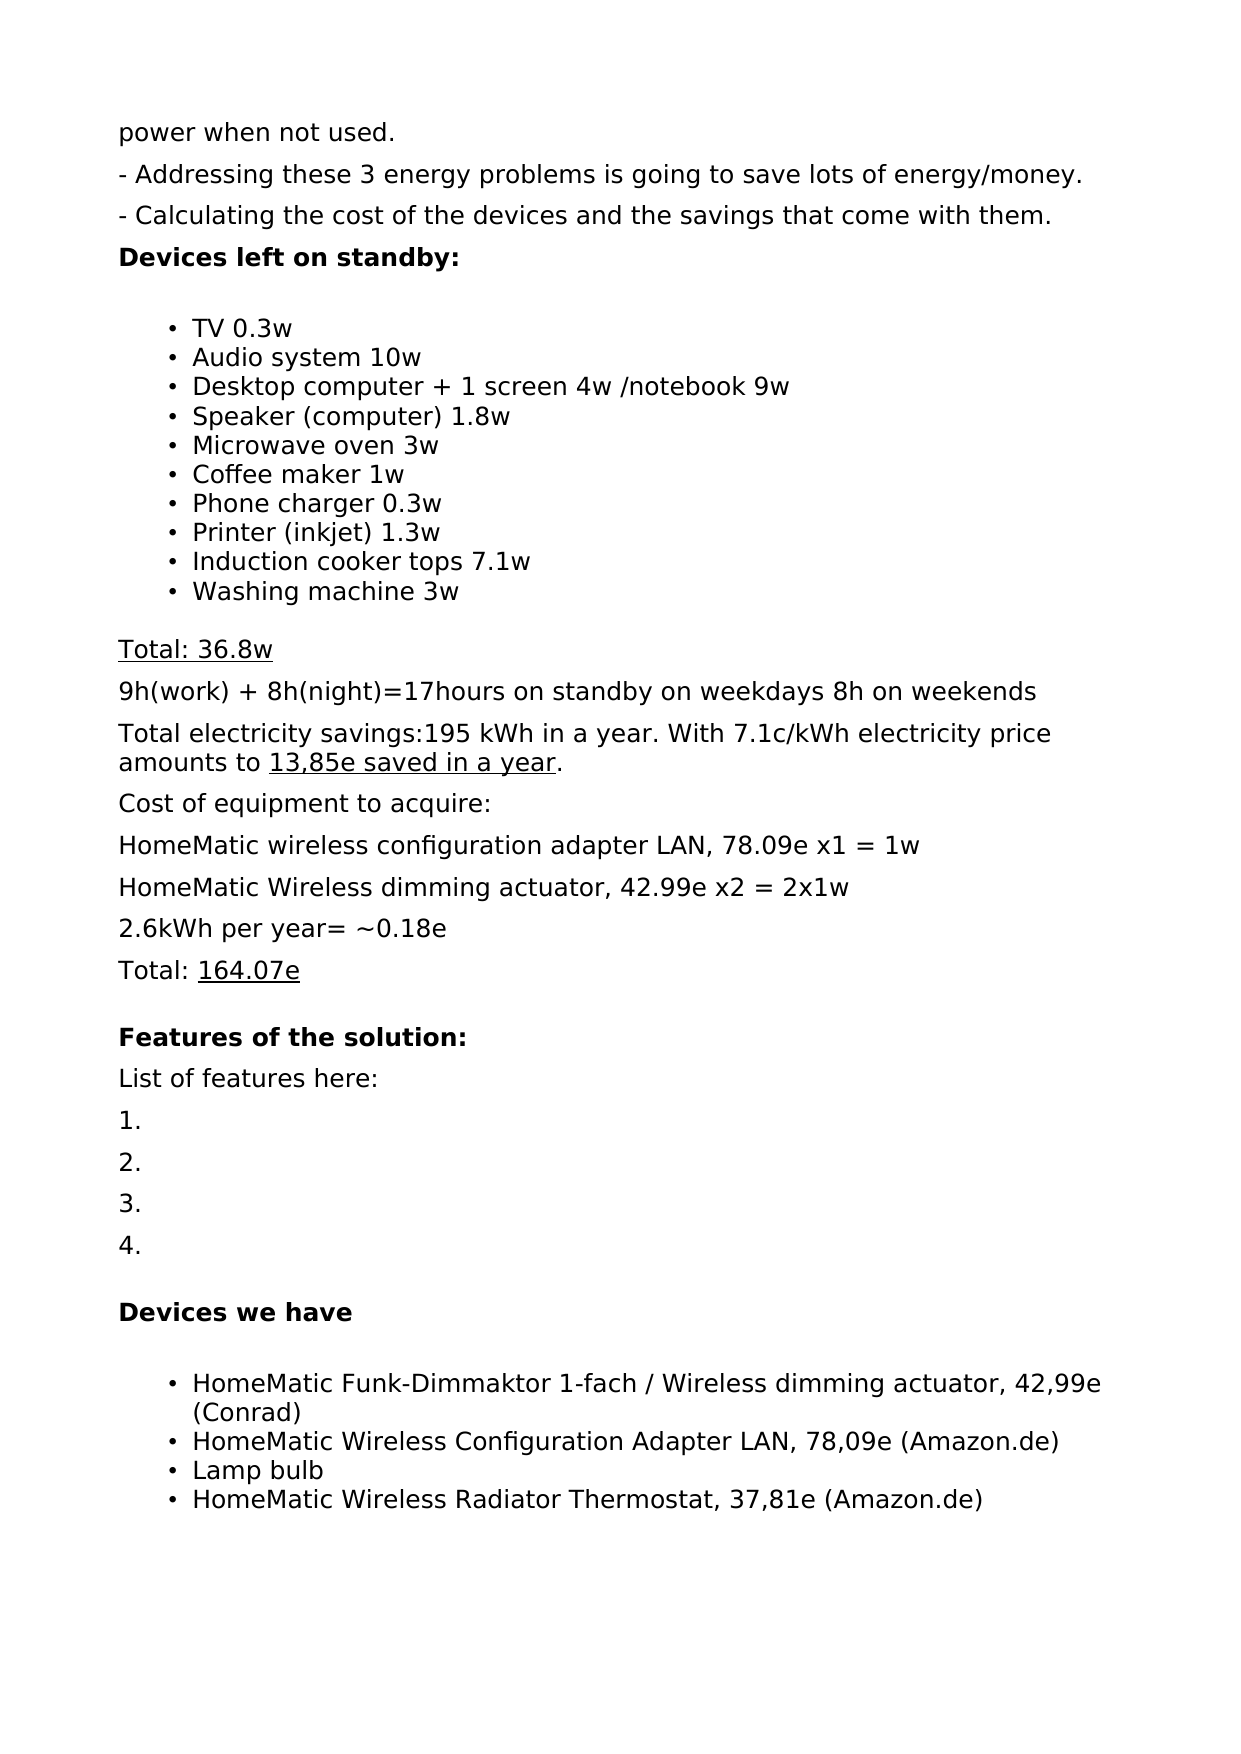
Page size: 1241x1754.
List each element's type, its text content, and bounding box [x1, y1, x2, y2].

text HomeMatic Wireless dimming actuator, 42.99e x2 = 2x1w [118, 873, 1122, 902]
text Total electricity savings:195 kWh in a year. With 7.1c/kWh electricity price amounts to 13,85e saved in a year. [118, 719, 1122, 777]
list Audio system 10w [177, 343, 1122, 373]
text 3. [118, 1189, 1122, 1219]
text Devices left on standby: [118, 243, 1122, 272]
list HomeMatic Wireless Configuration Adapter LAN, 78,09e (Amazon.de) [177, 1427, 1122, 1457]
list Speaker (computer) 1.8w [177, 402, 1122, 431]
list HomeMatic Funk-Dimmaktor 1-fach / Wireless dimming actuator, 42,99e (Conrad) [177, 1369, 1122, 1427]
text power when not used. [118, 118, 1122, 147]
list HomeMatic Wireless Radiator Thermostat, 37,81e (Amazon.de) [177, 1486, 1122, 1515]
subtitle Devices we have [118, 1298, 1122, 1327]
list Washing machine 3w [177, 577, 1122, 606]
list Induction cooker tops 7.1w [177, 548, 1122, 577]
list Coffee maker 1w [177, 460, 1122, 489]
subtitle Features of the solution: [118, 1023, 1122, 1052]
text - Calculating the cost of the devices and the savings that come with them. [118, 201, 1122, 231]
text 4. [118, 1231, 1122, 1260]
list TV 0.3w [177, 314, 1122, 343]
list Printer (inkjet) 1.3w [177, 518, 1122, 548]
list Microwave oven 3w [177, 431, 1122, 460]
text Total: 36.8w [118, 635, 1122, 664]
text 2.6kWh per year= ~0.18e [118, 914, 1122, 944]
text 1. [118, 1106, 1122, 1135]
text 9h(work) + 8h(night)=17hours on standby on weekdays 8h on weekends [118, 677, 1122, 706]
text 2. [118, 1148, 1122, 1177]
list Phone charger 0.3w [177, 489, 1122, 518]
text List of features here: [118, 1064, 1122, 1094]
list Desktop computer + 1 screen 4w /notebook 9w [177, 373, 1122, 402]
text HomeMatic wireless configuration adapter LAN, 78.09e x1 = 1w [118, 831, 1122, 860]
text - Addressing these 3 energy problems is going to save lots of energy/money. [118, 160, 1122, 189]
text Cost of equipment to acquire: [118, 789, 1122, 819]
list Lamp bulb [177, 1457, 1122, 1486]
text Total: 164.07e [118, 956, 1122, 985]
